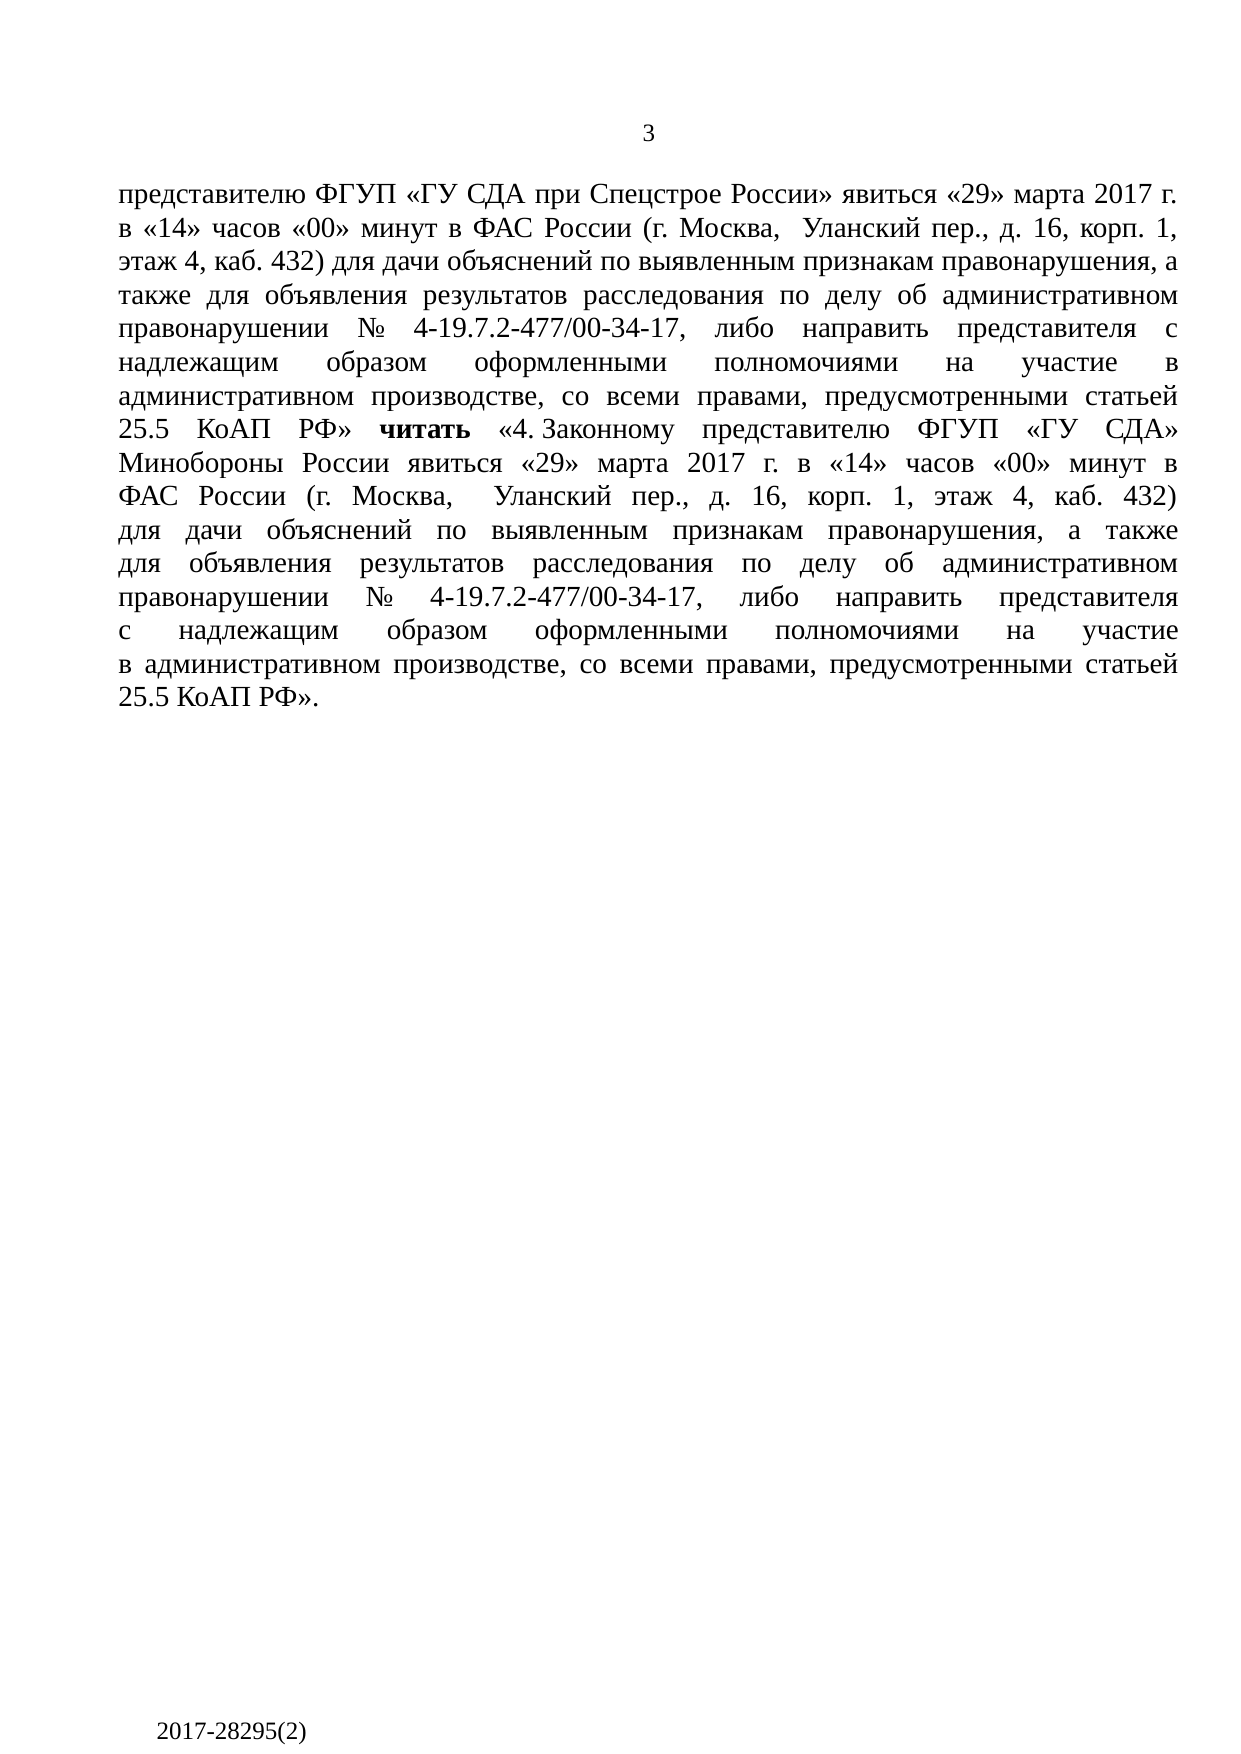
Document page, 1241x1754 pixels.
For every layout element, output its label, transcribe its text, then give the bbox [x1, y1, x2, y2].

text представителю ФГУП «ГУ СДА при Спецстрое России» явиться «29» марта 2017 г. в «14» часов «00» минут в ФАС России (г. Москва, Уланский пер., д. 16, корп. 1, этаж 4, каб. 432) для дачи объяснений по выявленным признакам правонарушения, а также для объявления результатов расследования по делу об административном правонарушении № 4-19.7.2-477/00-34-17, либо направить представителя с надлежащим образом оформленными полномочиями на участие в административном производстве, со всеми правами, предусмотренными статьей 25.5 КоАП РФ» читать «4. Законному представителю ФГУП «ГУ СДА» Минобороны России явиться «29» марта 2017 г. в «14» часов «00» минут в ФАС России (г. Москва, Уланский пер., д. 16, корп. 1, этаж 4, каб. 432) для дачи объяснений по выявленным признакам правонарушения, а также для объявления результатов расследования по делу об административном правонарушении № 4-19.7.2-477/00-34-17, либо направить представителя с надлежащим образом оформленными полномочиями на участие в административном производстве, со всеми правами, предусмотренными статьей 25.5 КоАП РФ». [118, 176, 1179, 713]
